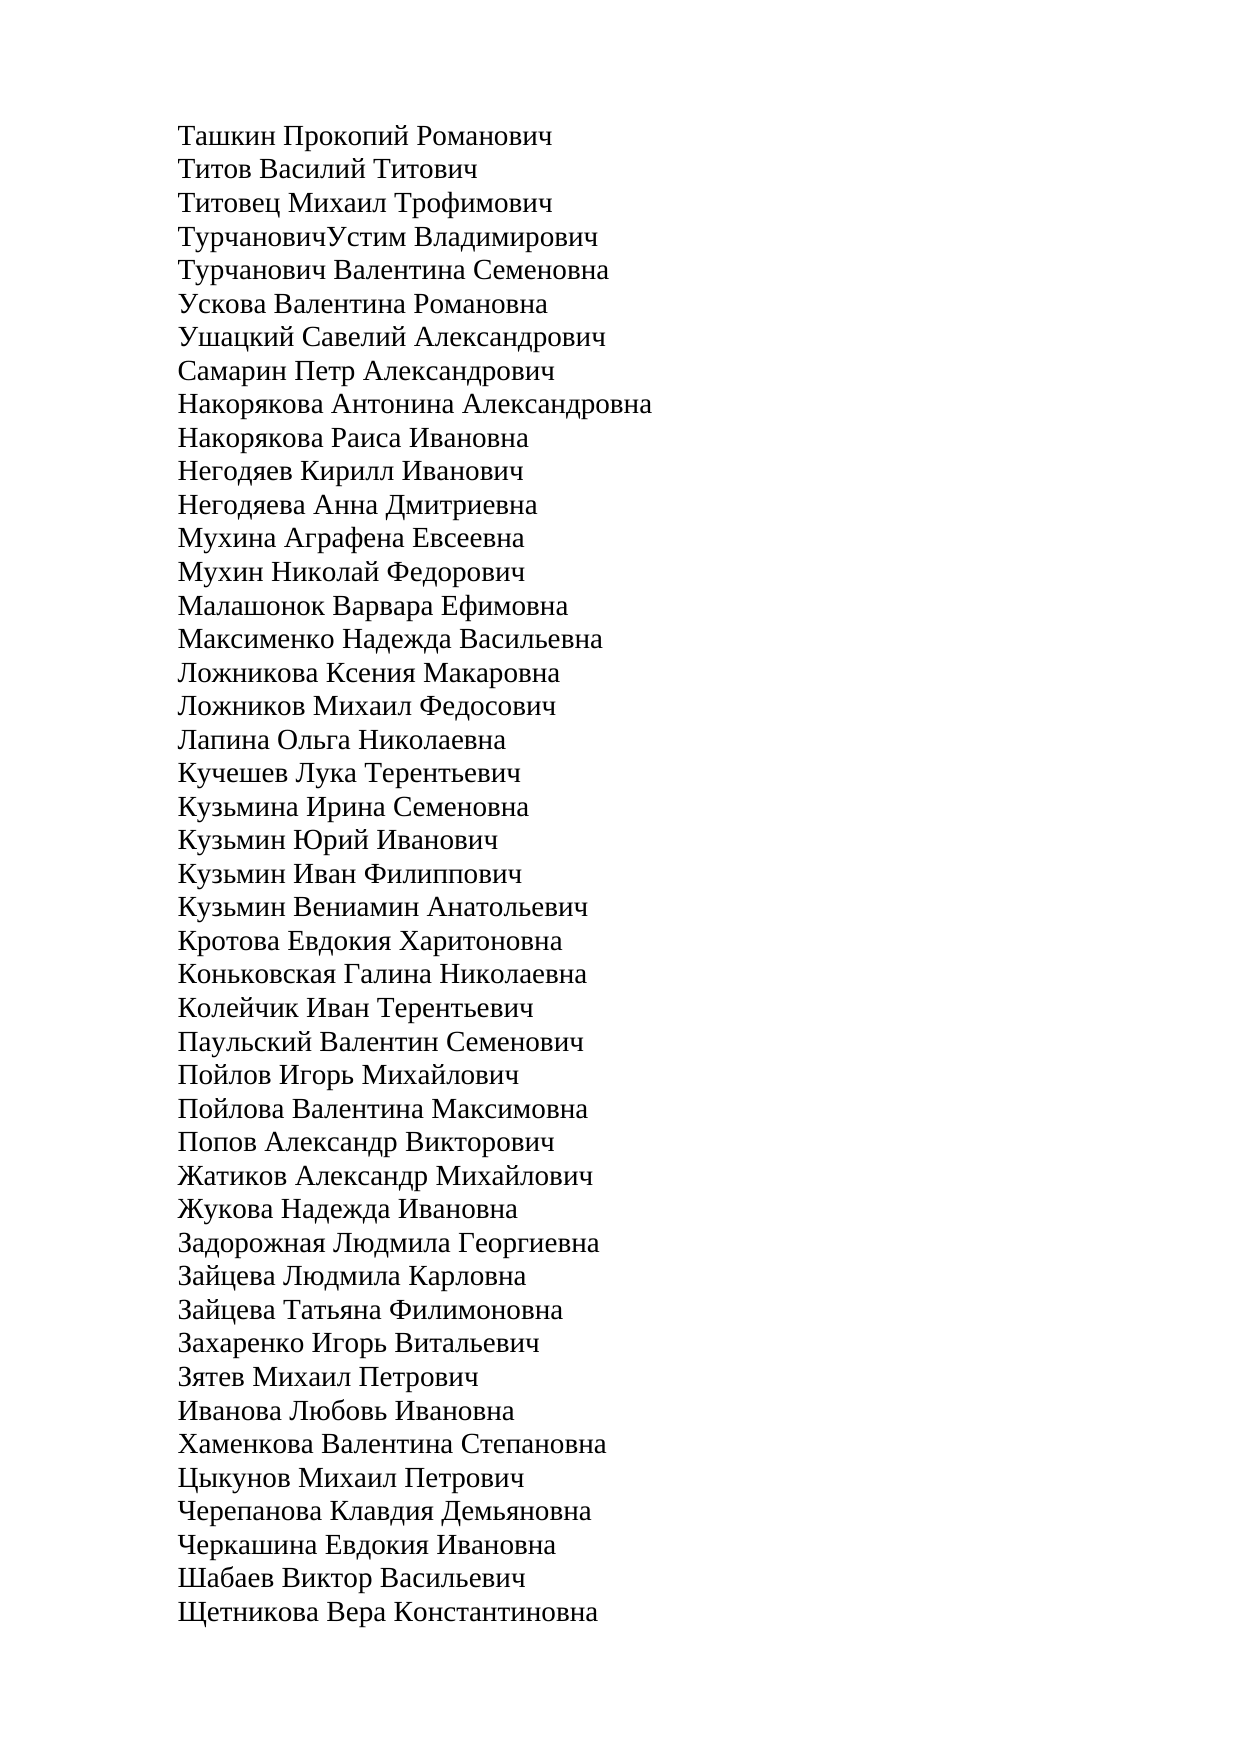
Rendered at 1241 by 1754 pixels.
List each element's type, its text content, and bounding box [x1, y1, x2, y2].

table_cell Кузьмин Вениамин Анатольевич [166, 890, 757, 923]
table_cell Иванова Любовь Ивановна [166, 1393, 757, 1426]
table_cell Задорожная Людмила Георгиевна [166, 1225, 757, 1258]
table_cell Негодяева Анна Дмитриевна [166, 487, 757, 521]
table_cell Колейчик Иван Терентьевич [166, 990, 757, 1024]
table_cell Малашонок Варвара Ефимовна [166, 588, 757, 621]
table_cell Зайцева Татьяна Филимоновна [166, 1292, 757, 1326]
table_cell Цыкунов Михаил Петрович [166, 1460, 757, 1493]
table_cell Зайцева Людмила Карловна [166, 1259, 757, 1292]
table_cell Пойлова Валентина Максимовна [166, 1091, 757, 1124]
table_cell Хаменкова Валентина Степановна [166, 1426, 757, 1460]
table_cell Кузьмин Иван Филиппович [166, 856, 757, 889]
table_cell Накорякова Антонина Александровна [166, 386, 757, 420]
table_cell Накорякова Раиса Ивановна [166, 420, 757, 453]
table_cell Захаренко Игорь Витальевич [166, 1326, 757, 1359]
table_cell Шабаев Виктор Васильевич [166, 1560, 757, 1594]
table_cell Паульский Валентин Семенович [166, 1024, 757, 1057]
table_cell Щетникова Вера Константиновна [166, 1594, 757, 1627]
table_cell Ташкин Прокопий Романович [166, 118, 757, 152]
table_cell Кузьмин Юрий Иванович [166, 823, 757, 856]
table_cell Негодяев Кирилл Иванович [166, 454, 757, 487]
table_cell Ложникова Ксения Макаровна [166, 655, 757, 688]
table_cell Ушацкий Савелий Александрович [166, 319, 757, 353]
table_cell Жатиков Александр Михайлович [166, 1158, 757, 1191]
table_cell Ускова Валентина Романовна [166, 286, 757, 319]
table_cell ТурчановичУстим Владимирович [166, 219, 757, 252]
table_cell Титовец Михаил Трофимович [166, 185, 757, 219]
table_cell Турчанович Валентина Семеновна [166, 252, 757, 286]
table_cell Черепанова Клавдия Демьяновна [166, 1493, 757, 1527]
table_cell Зятев Михаил Петрович [166, 1359, 757, 1393]
table_cell Кучешев Лука Терентьевич [166, 755, 757, 789]
table_cell Мухин Николай Федорович [166, 554, 757, 588]
table_cell Жукова Надежда Ивановна [166, 1191, 757, 1225]
table_cell Попов Александр Викторович [166, 1124, 757, 1158]
table_cell Кузьмина Ирина Семеновна [166, 789, 757, 822]
table_cell Коньковская Галина Николаевна [166, 957, 757, 990]
table_cell Кротова Евдокия Харитоновна [166, 923, 757, 957]
table_cell Мухина Аграфена Евсеевна [166, 521, 757, 554]
table_cell Черкашина Евдокия Ивановна [166, 1527, 757, 1560]
table_cell Титов Василий Титович [166, 152, 757, 185]
table_cell Пойлов Игорь Михайлович [166, 1057, 757, 1091]
table_cell Самарин Петр Александрович [166, 353, 757, 386]
table_cell Максименко Надежда Васильевна [166, 621, 757, 655]
table_cell Ложников Михаил Федосович [166, 688, 757, 722]
table_cell Лапина Ольга Николаевна [166, 722, 757, 755]
